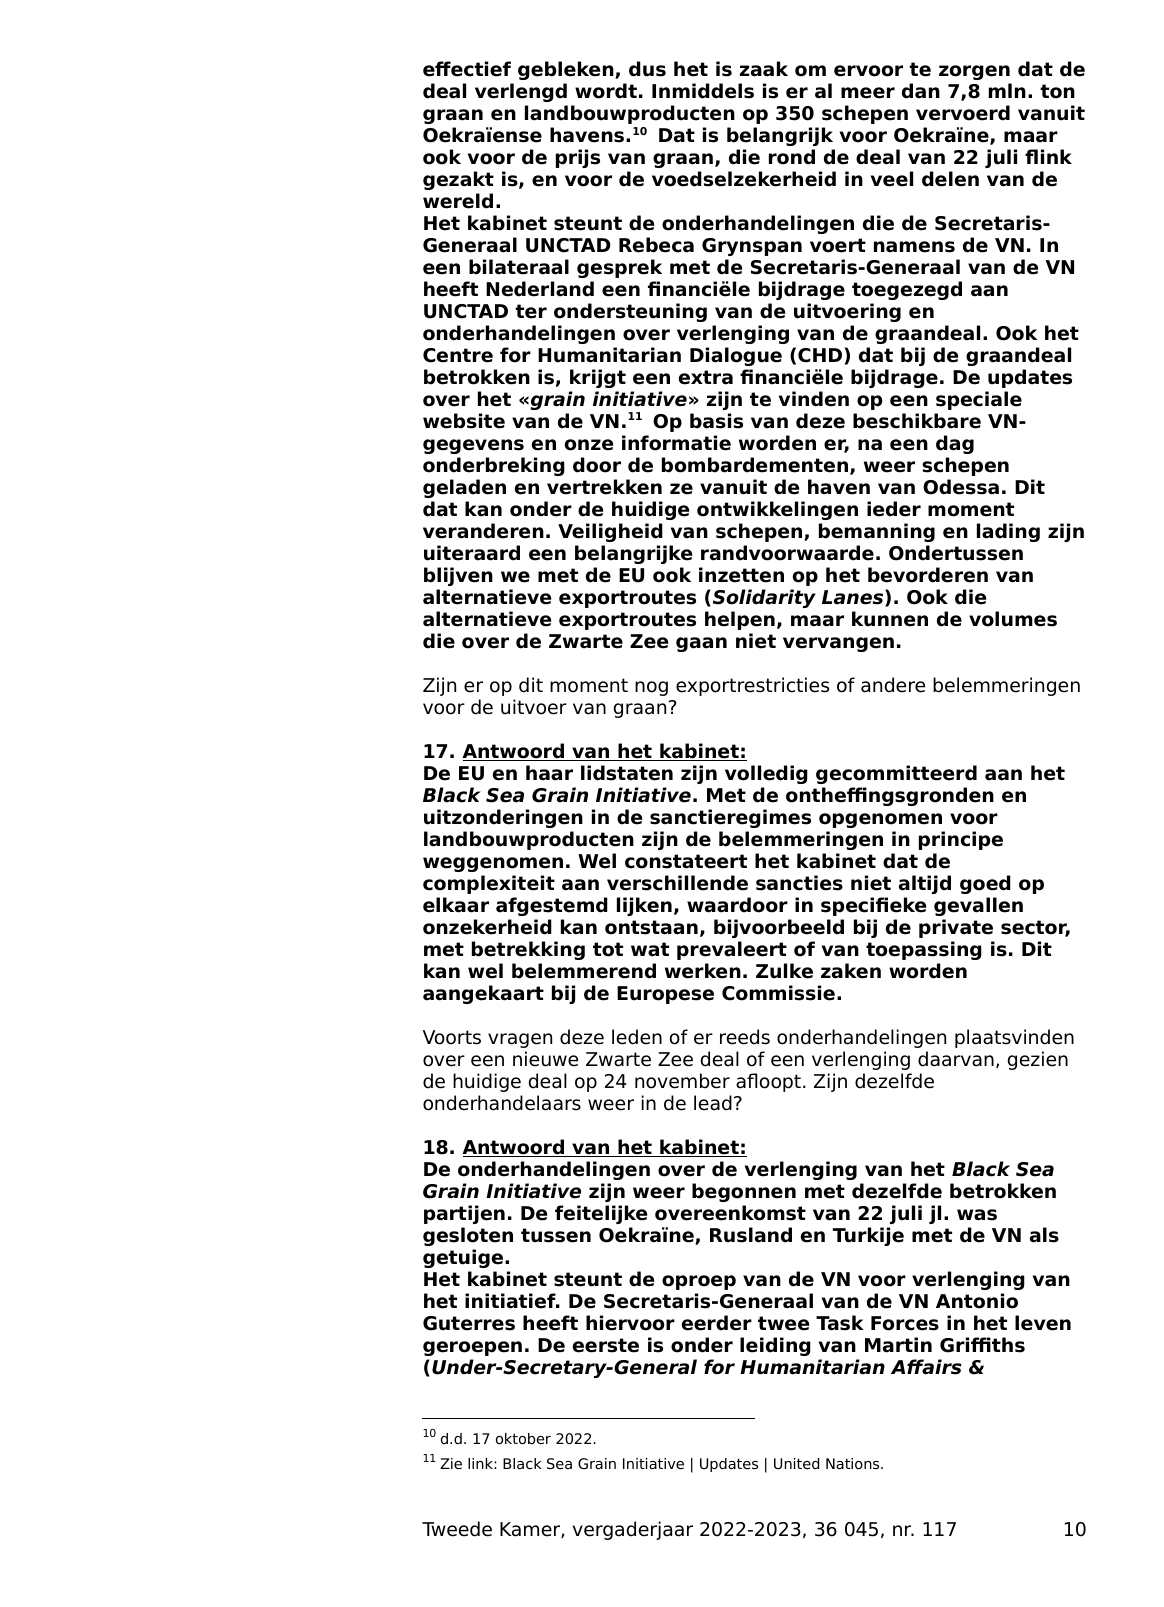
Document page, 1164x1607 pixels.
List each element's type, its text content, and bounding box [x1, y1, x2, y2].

text De onderhandelingen over de verlenging van het Black Sea Grain Initiative zijn weer begonnen met dezelfde betrokken partijen. De feitelijke overeenkomst van 22 juli jl. was gesloten tussen Oekraïne, Rusland en Turkije met de VN als getuige. [422, 1159, 1087, 1269]
text d.d. 17 oktober 2022. [422, 1427, 1087, 1449]
text Het kabinet steunt de onderhandelingen die de Secretaris-Generaal UNCTAD Rebeca Grynspan voert namens de VN. In een bilateraal gesprek met de Secretaris-Generaal van de VN heeft Nederland een financiële bijdrage toegezegd aan UNCTAD ter ondersteuning van de uitvoering en onderhandelingen over verlenging van de graandeal. Ook het Centre for Humanitarian Dialogue (CHD) dat bij de graandeal betrokken is, krijgt een extra financiële bijdrage. De updates over het «grain initiative» zijn te vinden op een speciale website van de VN. Op basis van deze beschikbare VN-gegevens en onze informatie worden er, na een dag onderbreking door de bombardementen, weer schepen geladen en vertrekken ze vanuit de haven van Odessa. Dit dat kan onder de huidige ontwikkelingen ieder moment veranderen. Veiligheid van schepen, bemanning en lading zijn uiteraard een belangrijke randvoorwaarde. Ondertussen blijven we met de EU ook inzetten op het bevorderen van alternatieve exportroutes (Solidarity Lanes). Ook die alternatieve exportroutes helpen, maar kunnen de volumes die over de Zwarte Zee gaan niet vervangen. [422, 213, 1087, 652]
text Voorts vragen deze leden of er reeds onderhandelingen plaatsvinden over een nieuwe Zwarte Zee deal of een verlenging daarvan, gezien de huidige deal op 24 november afloopt. Zijn dezelfde onderhandelaars weer in de lead? [422, 1027, 1087, 1115]
text 17. Antwoord van het kabinet: [422, 741, 1087, 763]
text effectief gebleken, dus het is zaak om ervoor te zorgen dat de deal verlengd wordt. Inmiddels is er al meer dan 7,8 mln. ton graan en landbouwproducten op 350 schepen vervoerd vanuit Oekraïense havens. Dat is belangrijk voor Oekraïne, maar ook voor de prijs van graan, die rond de deal van 22 juli flink gezakt is, en voor de voedselzekerheid in veel delen van de wereld. [422, 59, 1087, 213]
text 18. Antwoord van het kabinet: [422, 1137, 1087, 1159]
text Zie link: Black Sea Grain Initiative | Updates | United Nations. [422, 1452, 1087, 1474]
text Zijn er op dit moment nog exportrestricties of andere belemmeringen voor de uitvoer van graan? [422, 675, 1087, 719]
text De EU en haar lidstaten zijn volledig gecommitteerd aan het Black Sea Grain Initiative. Met de ontheffingsgronden en uitzonderingen in de sanctieregimes opgenomen voor landbouwproducten zijn de belemmeringen in principe weggenomen. Wel constateert het kabinet dat de complexiteit aan verschillende sancties niet altijd goed op elkaar afgestemd lijken, waardoor in specifieke gevallen onzekerheid kan ontstaan, bijvoorbeeld bij de private sector, met betrekking tot wat prevaleert of van toepassing is. Dit kan wel belemmerend werken. Zulke zaken worden aangekaart bij de Europese Commissie. [422, 763, 1087, 1004]
text Het kabinet steunt de oproep van de VN voor verlenging van het initiatief. De Secretaris-Generaal van de VN Antonio Guterres heeft hiervoor eerder twee Task Forces in het leven geroepen. De eerste is onder leiding van Martin Griffiths (Under-Secretary-General for Humanitarian Affairs & [422, 1269, 1087, 1379]
